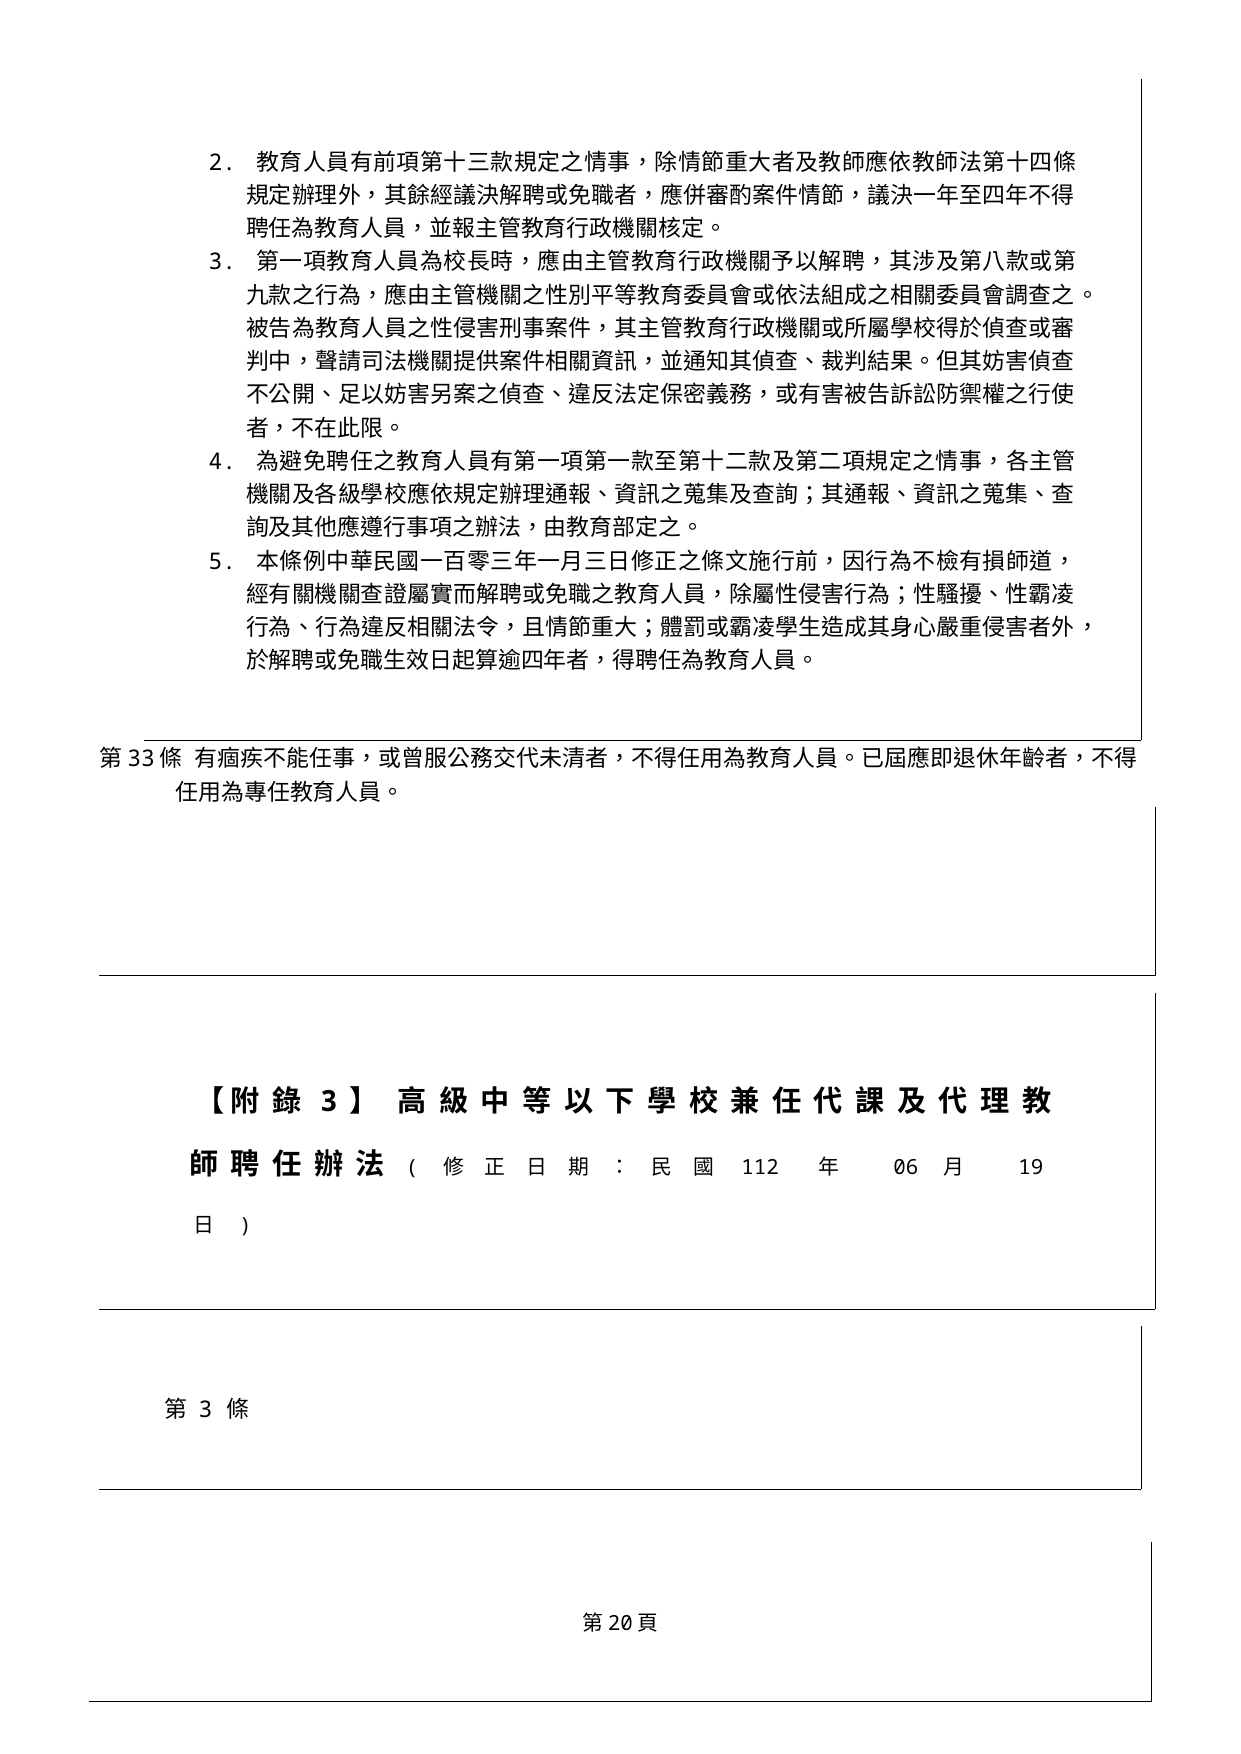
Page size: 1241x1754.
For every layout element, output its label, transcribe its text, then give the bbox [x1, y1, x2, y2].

list 第一項教育人員為校長時，應由主管教育行政機關予以解聘，其涉及第八款或第九款之行為，應由主管機關之性別平等教育委員會或依法組成之相關委員會調查之。被告為教育人員之性侵害刑事案件，其主管教育行政機關或所屬學校得於偵查或審判中，聲請司法機關提供案件相關資訊，並通知其偵查、裁判結果。但其妨害偵查不公開、足以妨害另案之偵查、違反法定保密義務，或有害被告訴訟防禦權之行使者，不在此限。 [144, 243, 1141, 443]
list 為避免聘任之教育人員有第一項第一款至第十二款及第二項規定之情事，各主管機關及各級學校應依規定辦理通報、資訊之蒐集及查詢；其通報、資訊之蒐集、查詢及其他應遵行事項之辦法，由教育部定之。 [144, 443, 1141, 542]
list 教育人員有前項第十三款規定之情事，除情節重大者及教師應依教師法第十四條規定辦理外，其餘經議決解聘或免職者，應併審酌案件情節，議決一年至四年不得聘任為教育人員，並報主管教育行政機關核定。 [144, 79, 1141, 243]
text 第 3 條 [99, 1326, 1141, 1489]
text 【附錄3】高級中等以下學校兼任代課及代理教師聘任辦法(修正日期：民國112 年 06 月 19 日) [99, 993, 1155, 1309]
list 本條例中華民國一百零三年一月三日修正之條文施行前，因行為不檢有損師道，經有關機關查證屬實而解聘或免職之教育人員，除屬性侵害行為；性騷擾、性霸凌行為、行為違反相關法令，且情節重大；體罰或霸凌學生造成其身心嚴重侵害者外，於解聘或免職生效日起算逾四年者，得聘任為教育人員。 [144, 542, 1141, 740]
text 第33條 有痼疾不能任事，或曾服公務交代未清者，不得任用為教育人員。已屆應即退休年齡者，不得任用為專任教育人員。 [99, 740, 1141, 807]
